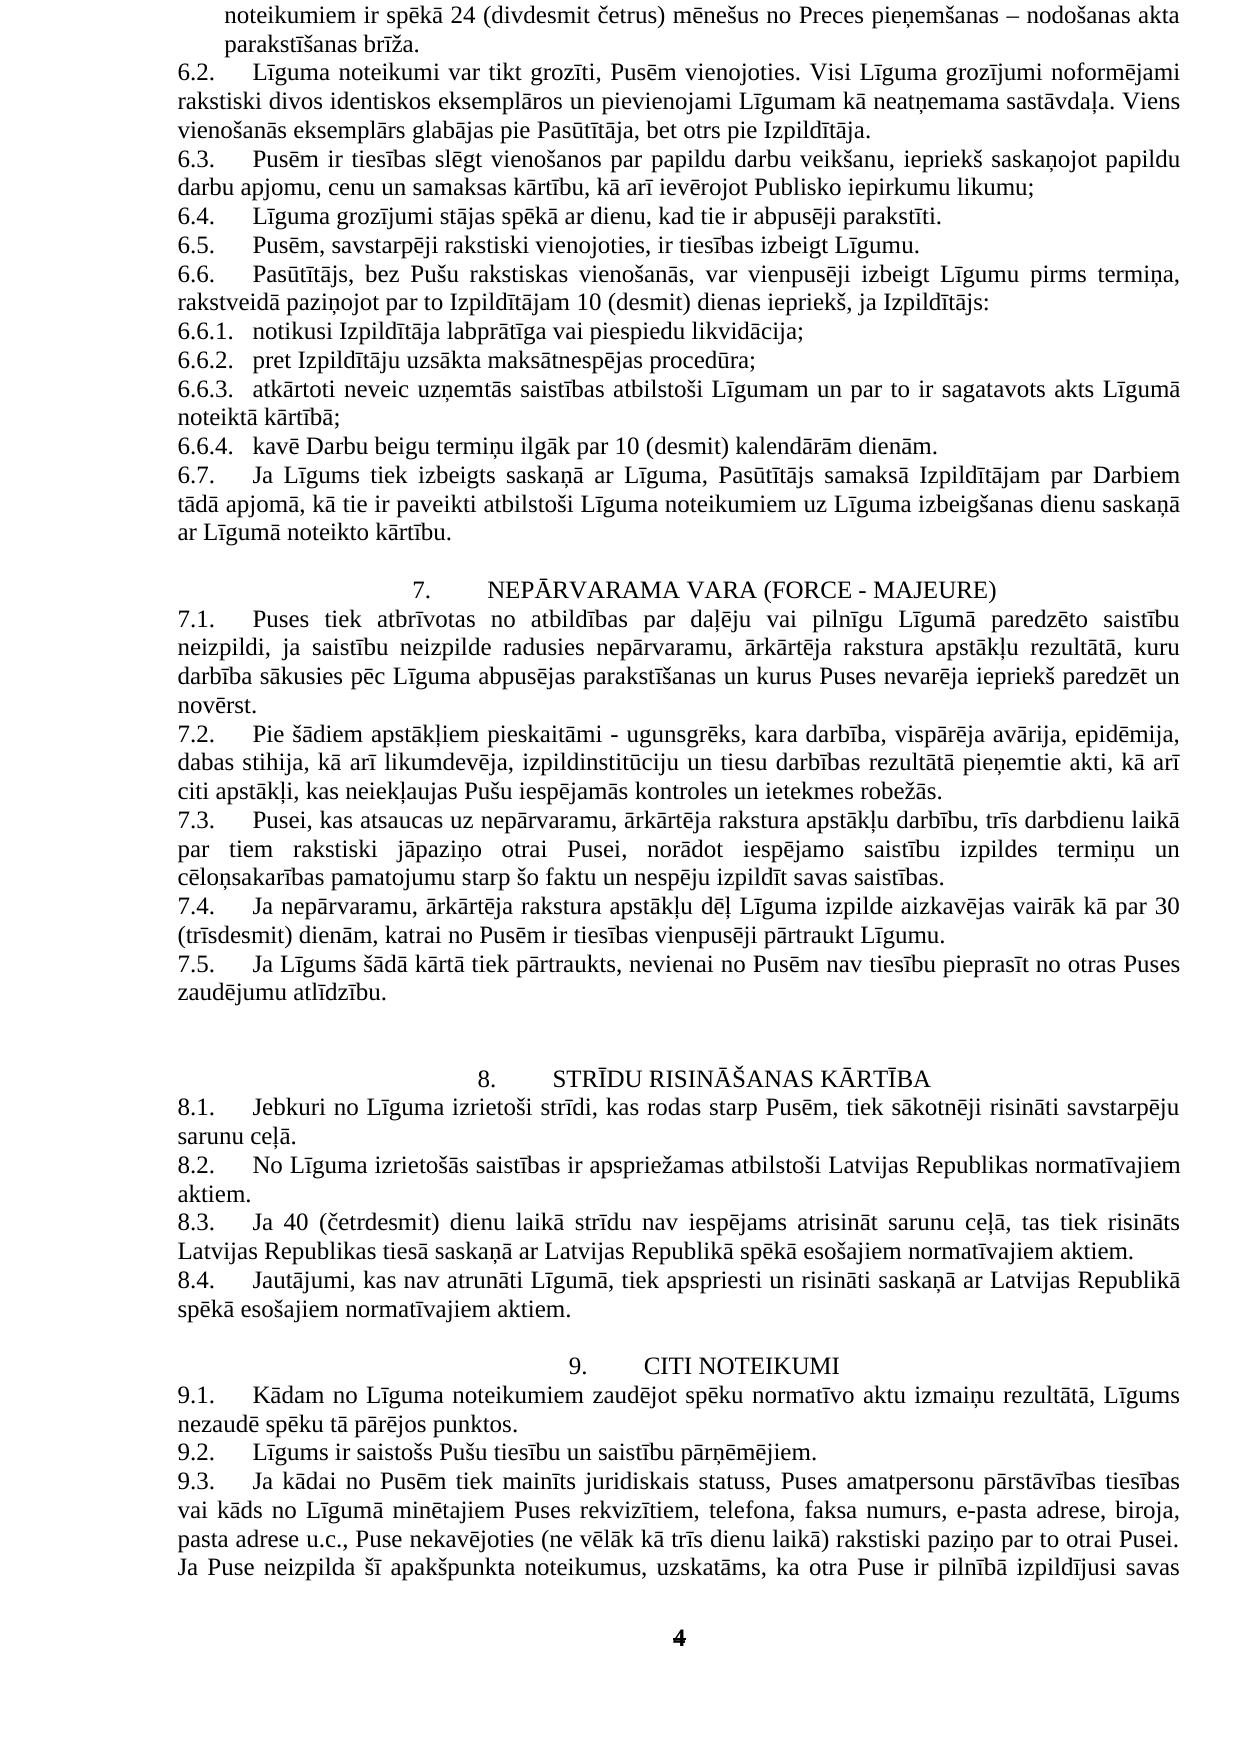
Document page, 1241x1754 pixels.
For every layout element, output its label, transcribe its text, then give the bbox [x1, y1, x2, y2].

list Ja nepārvaramu, ārkārtēja rakstura apstākļu dēļ Līguma izpilde aizkavējas vairāk kā par 30 (trīsdesmit) dienām, katrai no Pusēm ir tiesības vienpusēji pārtraukt Līgumu. [177, 891, 1181, 949]
list Puses tiek atbrīvotas no atbildības par daļēju vai pilnīgu Līgumā paredzēto saistību neizpildi, ja saistību neizpilde radusies nepārvaramu, ārkārtēja rakstura apstākļu rezultātā, kuru darbība sākusies pēc Līguma abpusējas parakstīšanas un kurus Puses nevarēja iepriekš paredzēt un novērst. [177, 604, 1181, 719]
list noteikumiem ir spēkā 24 (divdesmit četrus) mēnešus no Preces pieņemšanas – nodošanas akta parakstīšanas brīža. [177, 0, 1181, 57]
list Pasūtītājs, bez Pušu rakstiskas vienošanās, var vienpusēji izbeigt Līgumu pirms termiņa, rakstveidā paziņojot par to Izpildītājam 10 (desmit) dienas iepriekš, ja Izpildītājs: [177, 259, 1181, 316]
list Ja Līgums tiek izbeigts saskaņā ar Līguma, Pasūtītājs samaksā Izpildītājam par Darbiem tādā apjomā, kā tie ir paveikti atbilstoši Līguma noteikumiem uz Līguma izbeigšanas dienu saskaņā ar Līgumā noteikto kārtību. [177, 460, 1181, 546]
list Līgums ir saistošs Pušu tiesību un saistību pārņēmējiem. [177, 1437, 1181, 1466]
list kavē Darbu beigu termiņu ilgāk par 10 (desmit) kalendārām dienām. [177, 431, 1181, 460]
list STRĪDU RISINĀŠANAS KĀRTĪBA [177, 1064, 1231, 1092]
list Ja kādai no Pusēm tiek mainīts juridiskais statuss, Puses amatpersonu pārstāvības tiesības vai kāds no Līgumā minētajiem Puses rekvizītiem, telefona, faksa numurs, e-pasta adrese, biroja, pasta adrese u.c., Puse nekavējoties (ne vēlāk kā trīs dienu laikā) rakstiski paziņo par to otrai Pusei. Ja Puse neizpilda šī apakšpunkta noteikumus, uzskatāms, ka otra Puse ir pilnībā izpildījusi savas [177, 1466, 1181, 1581]
list CITI NOTEIKUMI [177, 1351, 1231, 1380]
list notikusi Izpildītāja labprātīga vai piespiedu likvidācija; [177, 316, 1181, 345]
list NEPĀRVARAMA VARA (FORCE - MAJEURE) [177, 575, 1231, 604]
list Pusei, kas atsaucas uz nepārvaramu, ārkārtēja rakstura apstākļu darbību, trīs darbdienu laikā par tiem rakstiski jāpaziņo otrai Pusei, norādot iespējamo saistību izpildes termiņu un cēloņsakarības pamatojumu starp šo faktu un nespēju izpildīt savas saistības. [177, 805, 1181, 891]
list Līguma grozījumi stājas spēkā ar dienu, kad tie ir abpusēji parakstīti. [177, 201, 1181, 230]
list Ja Līgums šādā kārtā tiek pārtraukts, nevienai no Pusēm nav tiesību pieprasīt no otras Puses zaudējumu atlīdzību. [177, 949, 1181, 1006]
list No Līguma izrietošās saistības ir apspriežamas atbilstoši Latvijas Republikas normatīvajiem aktiem. [177, 1150, 1181, 1207]
list Ja 40 (četrdesmit) dienu laikā strīdu nav iespējams atrisināt sarunu ceļā, tas tiek risināts Latvijas Republikas tiesā saskaņā ar Latvijas Republikā spēkā esošajiem normatīvajiem aktiem. [177, 1207, 1181, 1265]
list Pusēm ir tiesības slēgt vienošanos par papildu darbu veikšanu, iepriekš saskaņojot papildu darbu apjomu, cenu un samaksas kārtību, kā arī ievērojot Publisko iepirkumu likumu; [177, 144, 1181, 201]
list Līguma noteikumi var tikt grozīti, Pusēm vienojoties. Visi Līguma grozījumi noformējami rakstiski divos identiskos eksemplāros un pievienojami Līgumam kā neatņemama sastāvdaļa. Viens vienošanās eksemplārs glabājas pie Pasūtītāja, bet otrs pie Izpildītāja. [177, 57, 1181, 144]
list pret Izpildītāju uzsākta maksātnespējas procedūra; [177, 345, 1181, 374]
list Jautājumi, kas nav atrunāti Līgumā, tiek apspriesti un risināti saskaņā ar Latvijas Republikā spēkā esošajiem normatīvajiem aktiem. [177, 1265, 1181, 1322]
list Kādam no Līguma noteikumiem zaudējot spēku normatīvo aktu izmaiņu rezultātā, Līgums nezaudē spēku tā pārējos punktos. [177, 1380, 1181, 1437]
list Pusēm, savstarpēji rakstiski vienojoties, ir tiesības izbeigt Līgumu. [177, 230, 1181, 259]
list Jebkuri no Līguma izrietoši strīdi, kas rodas starp Pusēm, tiek sākotnēji risināti savstarpēju sarunu ceļā. [177, 1092, 1181, 1150]
list Pie šādiem apstākļiem pieskaitāmi - ugunsgrēks, kara darbība, vispārēja avārija, epidēmija, dabas stihija, kā arī likumdevēja, izpildinstitūciju un tiesu darbības rezultātā pieņemtie akti, kā arī citi apstākļi, kas neiekļaujas Pušu iespējamās kontroles un ietekmes robežās. [177, 719, 1181, 805]
list atkārtoti neveic uzņemtās saistības atbilstoši Līgumam un par to ir sagatavots akts Līgumā noteiktā kārtībā; [177, 374, 1181, 431]
